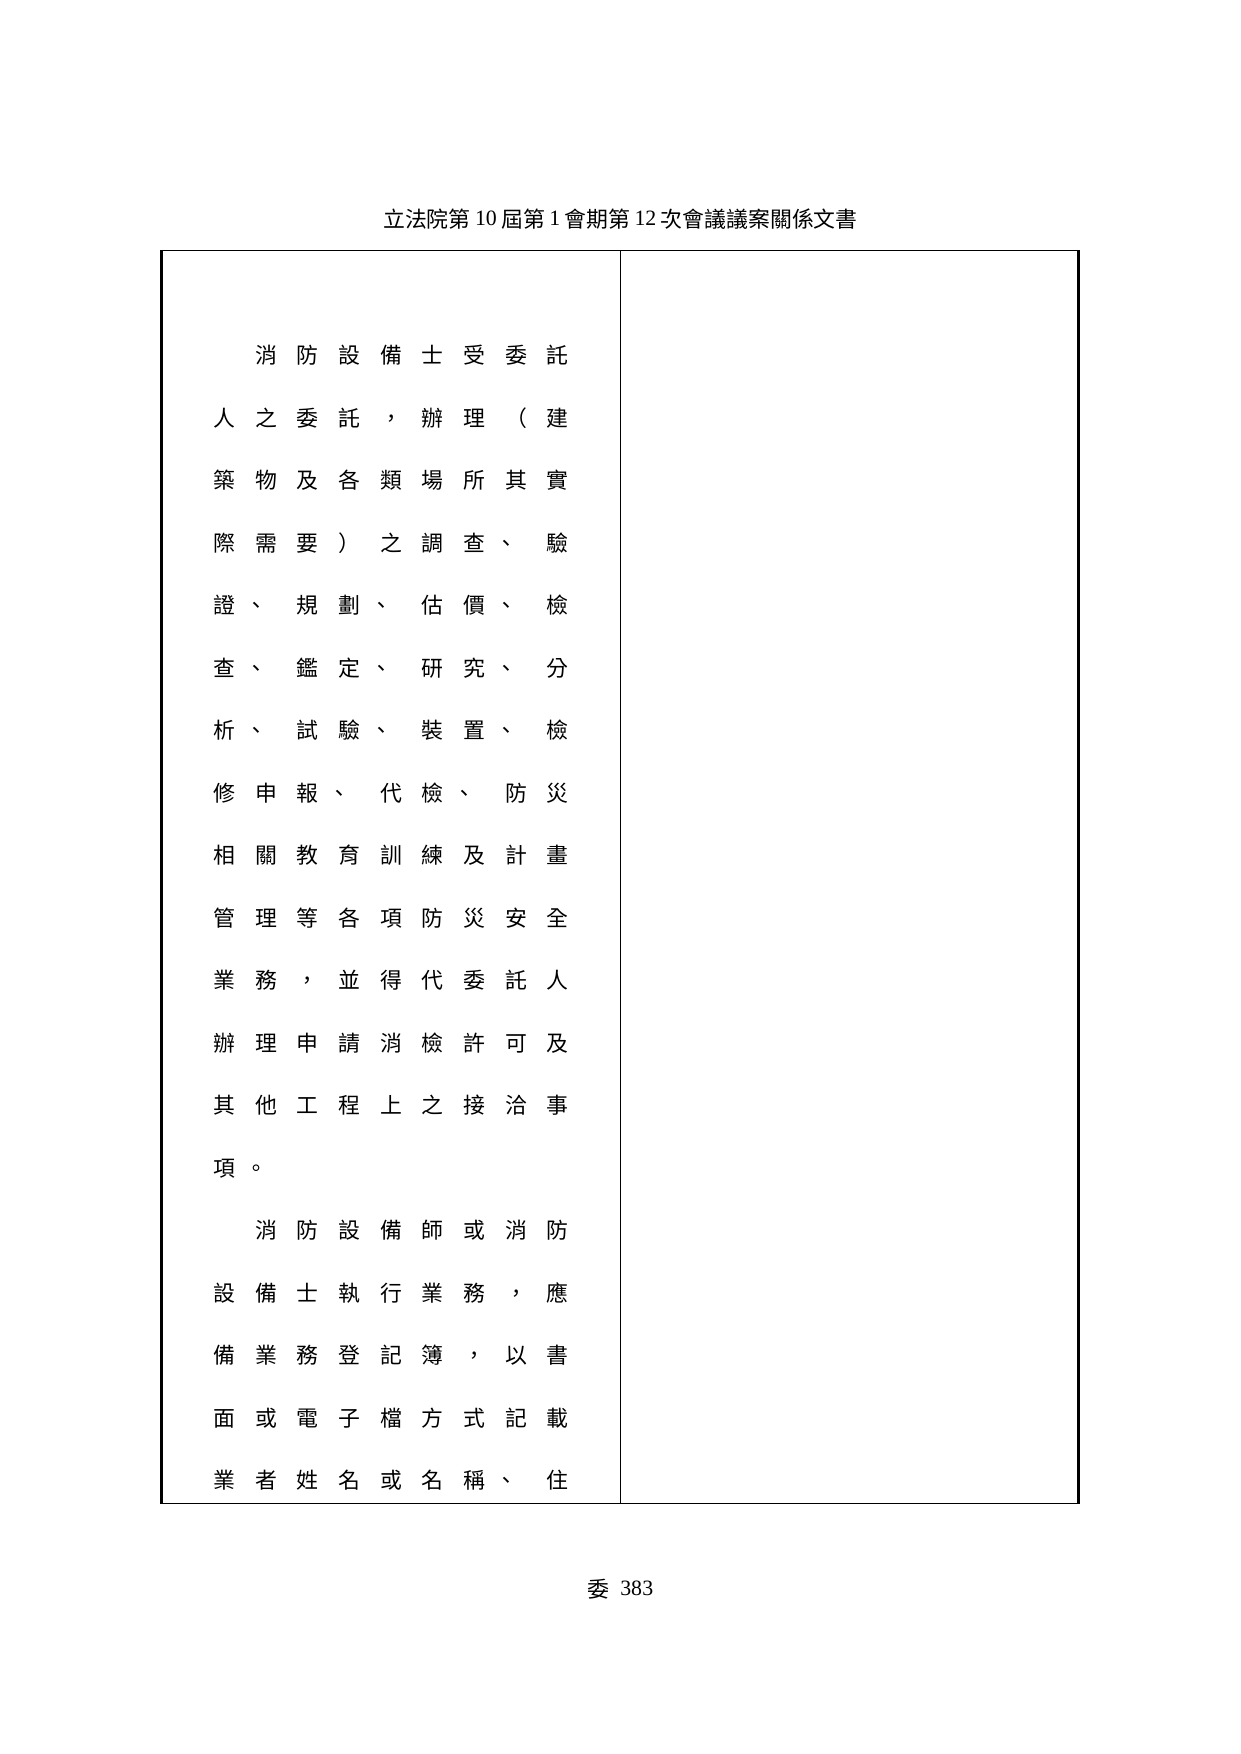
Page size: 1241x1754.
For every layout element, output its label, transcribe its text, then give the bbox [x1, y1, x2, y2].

table_cell [621, 251, 1077, 1503]
table_cell 消防設備士受委託人之委託，辦理（建築物及各類場所其實際需要）之調查、驗證、規劃、估價、檢查、鑑定、研究、分析、試驗、裝置、檢修申報、代檢、防災相關教育訓練及計畫管理等各項防災安全業務，並得代委託人辦理申請消檢許可及其他工程上之接洽事項。 消防設備師或消防設備士執行業務，應備業務登記簿，以書面或電子檔方式記載業者姓名或名稱、住 [163, 251, 620, 1503]
